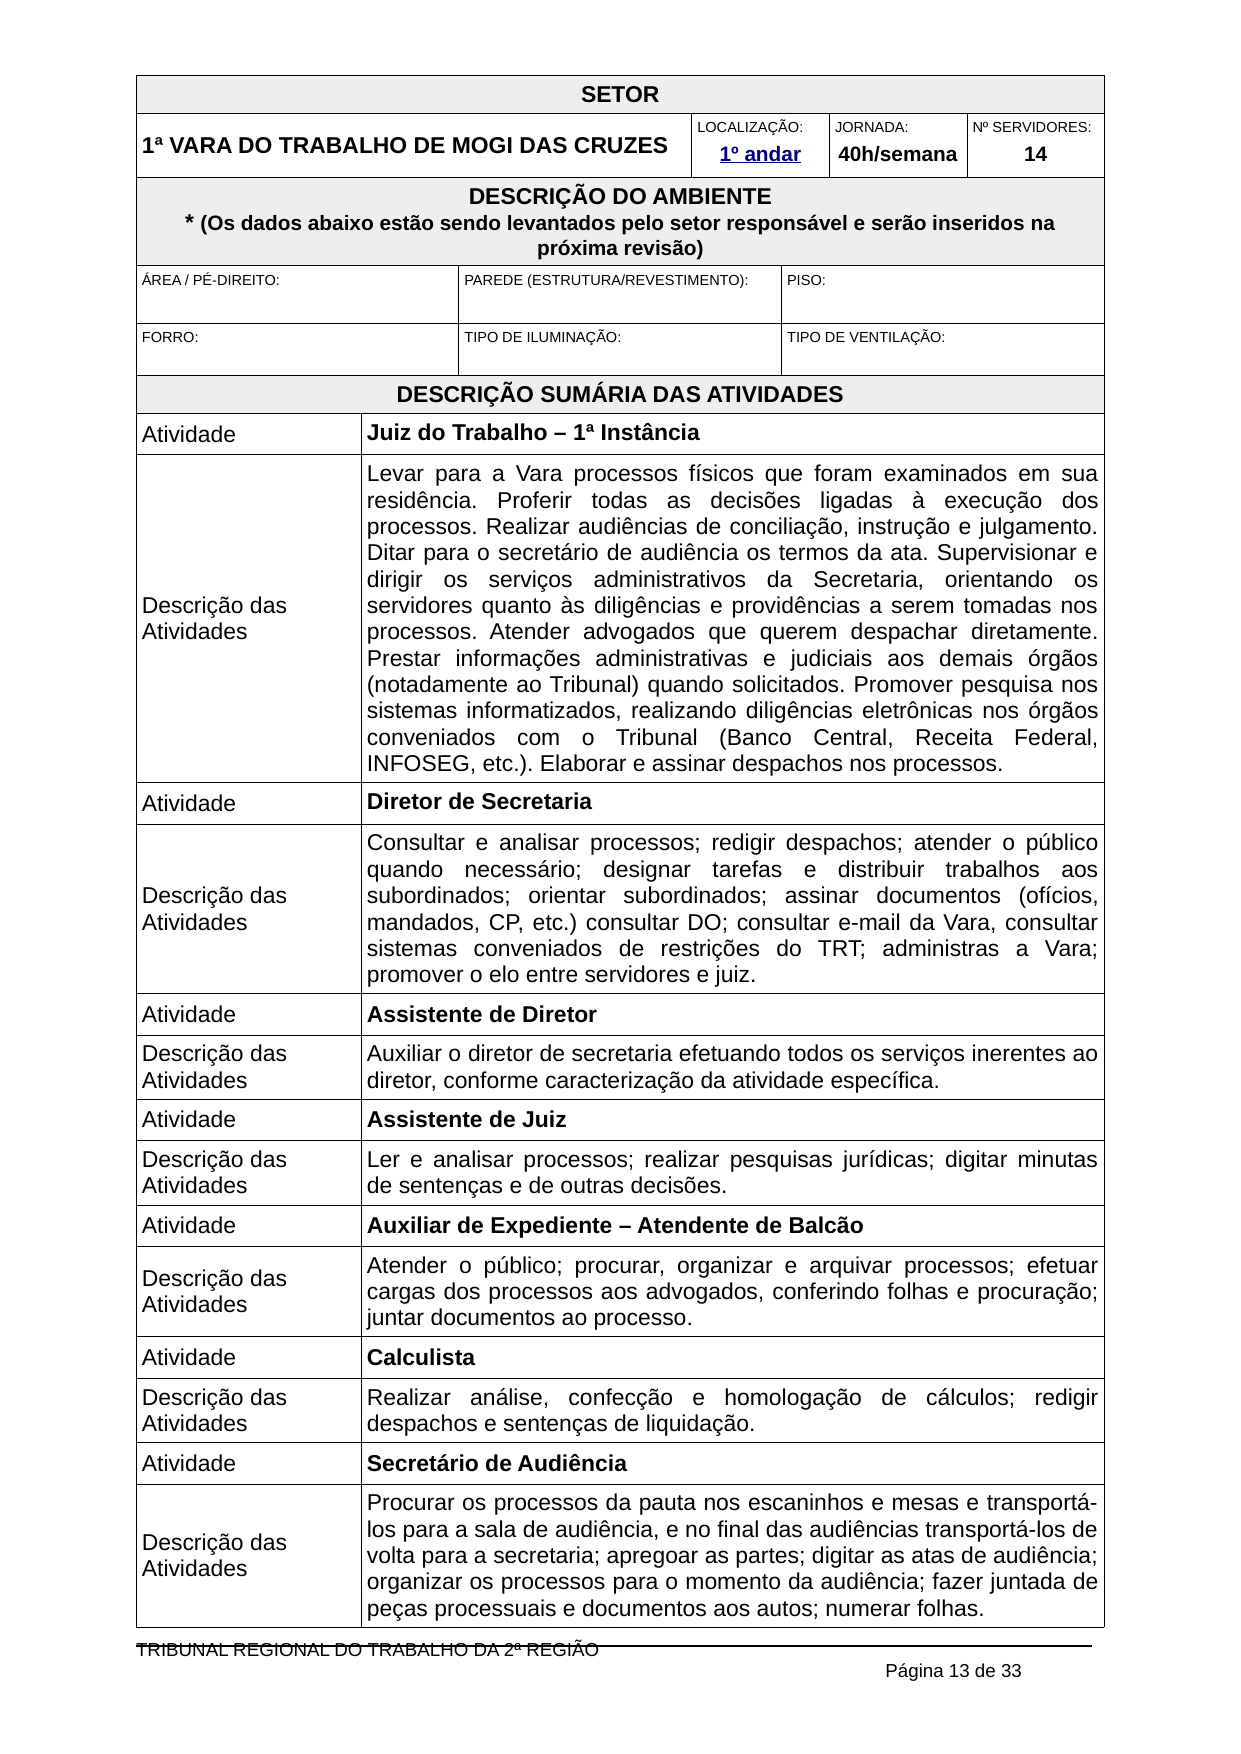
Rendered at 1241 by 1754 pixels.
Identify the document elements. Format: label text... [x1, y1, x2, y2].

table_cell DESCRIÇÃO DO AMBIENTE * (Os dados abaixo estão sendo levantados pelo setor responsável e serão inseridos na próxima revisão) [137, 178, 1104, 265]
table_cell FORRO: [137, 324, 458, 375]
table_cell Consultar e analisar processos; redigir despachos; atender o público quando necessário; designar tarefas e distribuir trabalhos aos subordinados; orientar subordinados; assinar documentos (ofícios, mandados, CP, etc.) consultar DO; consultar e-mail da Vara, consultar sistemas conveniados de restrições do TRT; administras a Vara; promover o elo entre servidores e juiz. [362, 825, 1104, 993]
table_cell Atividade [137, 994, 361, 1034]
table_cell Descrição das Atividades [137, 1141, 361, 1204]
table_cell Realizar análise, confecção e homologação de cálculos; redigir despachos e sentenças de liquidação. [362, 1379, 1104, 1442]
table_cell Descrição das Atividades [137, 1379, 361, 1442]
table_cell TIPO DE VENTILAÇÃO: [782, 324, 1104, 375]
table_cell Calculista [362, 1337, 1104, 1378]
table_cell Juiz do Trabalho – 1ª Instância [362, 414, 1104, 454]
table_cell 1ª VARA DO TRABALHO DE MOGI DAS CRUZES [137, 114, 691, 177]
table_cell LOCALIZAÇÃO: 1º andar [692, 114, 829, 177]
table_cell ÁREA / PÉ-DIREITO: [137, 266, 458, 323]
table_cell Nº SERVIDORES: 14 [968, 114, 1104, 177]
table_cell Descrição das Atividades [137, 1485, 361, 1627]
table_cell Levar para a Vara processos físicos que foram examinados em sua residência. Proferir todas as decisões ligadas à execução dos processos. Realizar audiências de conciliação, instrução e julgamento. Ditar para o secretário de audiência os termos da ata. Supervisionar e dirigir os serviços administrativos da Secretaria, orientando os servidores quanto às diligências e providências a serem tomadas nos processos. Atender advogados que querem despachar diretamente. Prestar informações administrativas e judiciais aos demais órgãos (notadamente ao Tribunal) quando solicitados. Promover pesquisa nos sistemas informatizados, realizando diligências eletrônicas nos órgãos conveniados com o Tribunal (Banco Central, Receita Federal, INFOSEG, etc.). Elaborar e assinar despachos nos processos. [362, 455, 1104, 782]
table_cell Procurar os processos da pauta nos escaninhos e mesas e transportá-los para a sala de audiência, e no final das audiências transportá-los de volta para a secretaria; apregoar as partes; digitar as atas de audiência; organizar os processos para o momento da audiência; fazer juntada de peças processuais e documentos aos autos; numerar folhas. [362, 1485, 1104, 1627]
table_cell Atividade [137, 414, 361, 454]
table_cell Diretor de Secretaria [362, 783, 1104, 823]
table_cell TIPO DE ILUMINAÇÃO: [459, 324, 781, 375]
table_cell Atividade [137, 1443, 361, 1483]
table_cell DESCRIÇÃO SUMÁRIA DAS ATIVIDADES [137, 376, 1104, 413]
table_cell Atividade [137, 783, 361, 823]
table_cell Descrição das Atividades [137, 455, 361, 782]
table_cell Atividade [137, 1100, 361, 1140]
table_cell Descrição das Atividades [137, 825, 361, 993]
table_header SETOR [137, 76, 1104, 113]
table_cell Atividade [137, 1337, 361, 1378]
table_cell PISO: [782, 266, 1104, 323]
table_cell Descrição das Atividades [137, 1247, 361, 1336]
table_cell Auxiliar o diretor de secretaria efetuando todos os serviços inerentes ao diretor, conforme caracterização da atividade específica. [362, 1036, 1104, 1099]
table_cell Secretário de Audiência [362, 1443, 1104, 1483]
table_cell Ler e analisar processos; realizar pesquisas jurídicas; digitar minutas de sentenças e de outras decisões. [362, 1141, 1104, 1204]
table_cell Atender o público; procurar, organizar e arquivar processos; efetuar cargas dos processos aos advogados, conferindo folhas e procuração; juntar documentos ao processo. [362, 1247, 1104, 1336]
table_cell Auxiliar de Expediente – Atendente de Balcão [362, 1206, 1104, 1246]
table_cell Atividade [137, 1206, 361, 1246]
table_cell JORNADA: 40h/semana [830, 114, 967, 177]
table_cell Assistente de Diretor [362, 994, 1104, 1034]
table_cell Assistente de Juiz [362, 1100, 1104, 1140]
table_cell PAREDE (ESTRUTURA/REVESTIMENTO): [459, 266, 781, 323]
table_cell Descrição das Atividades [137, 1036, 361, 1099]
